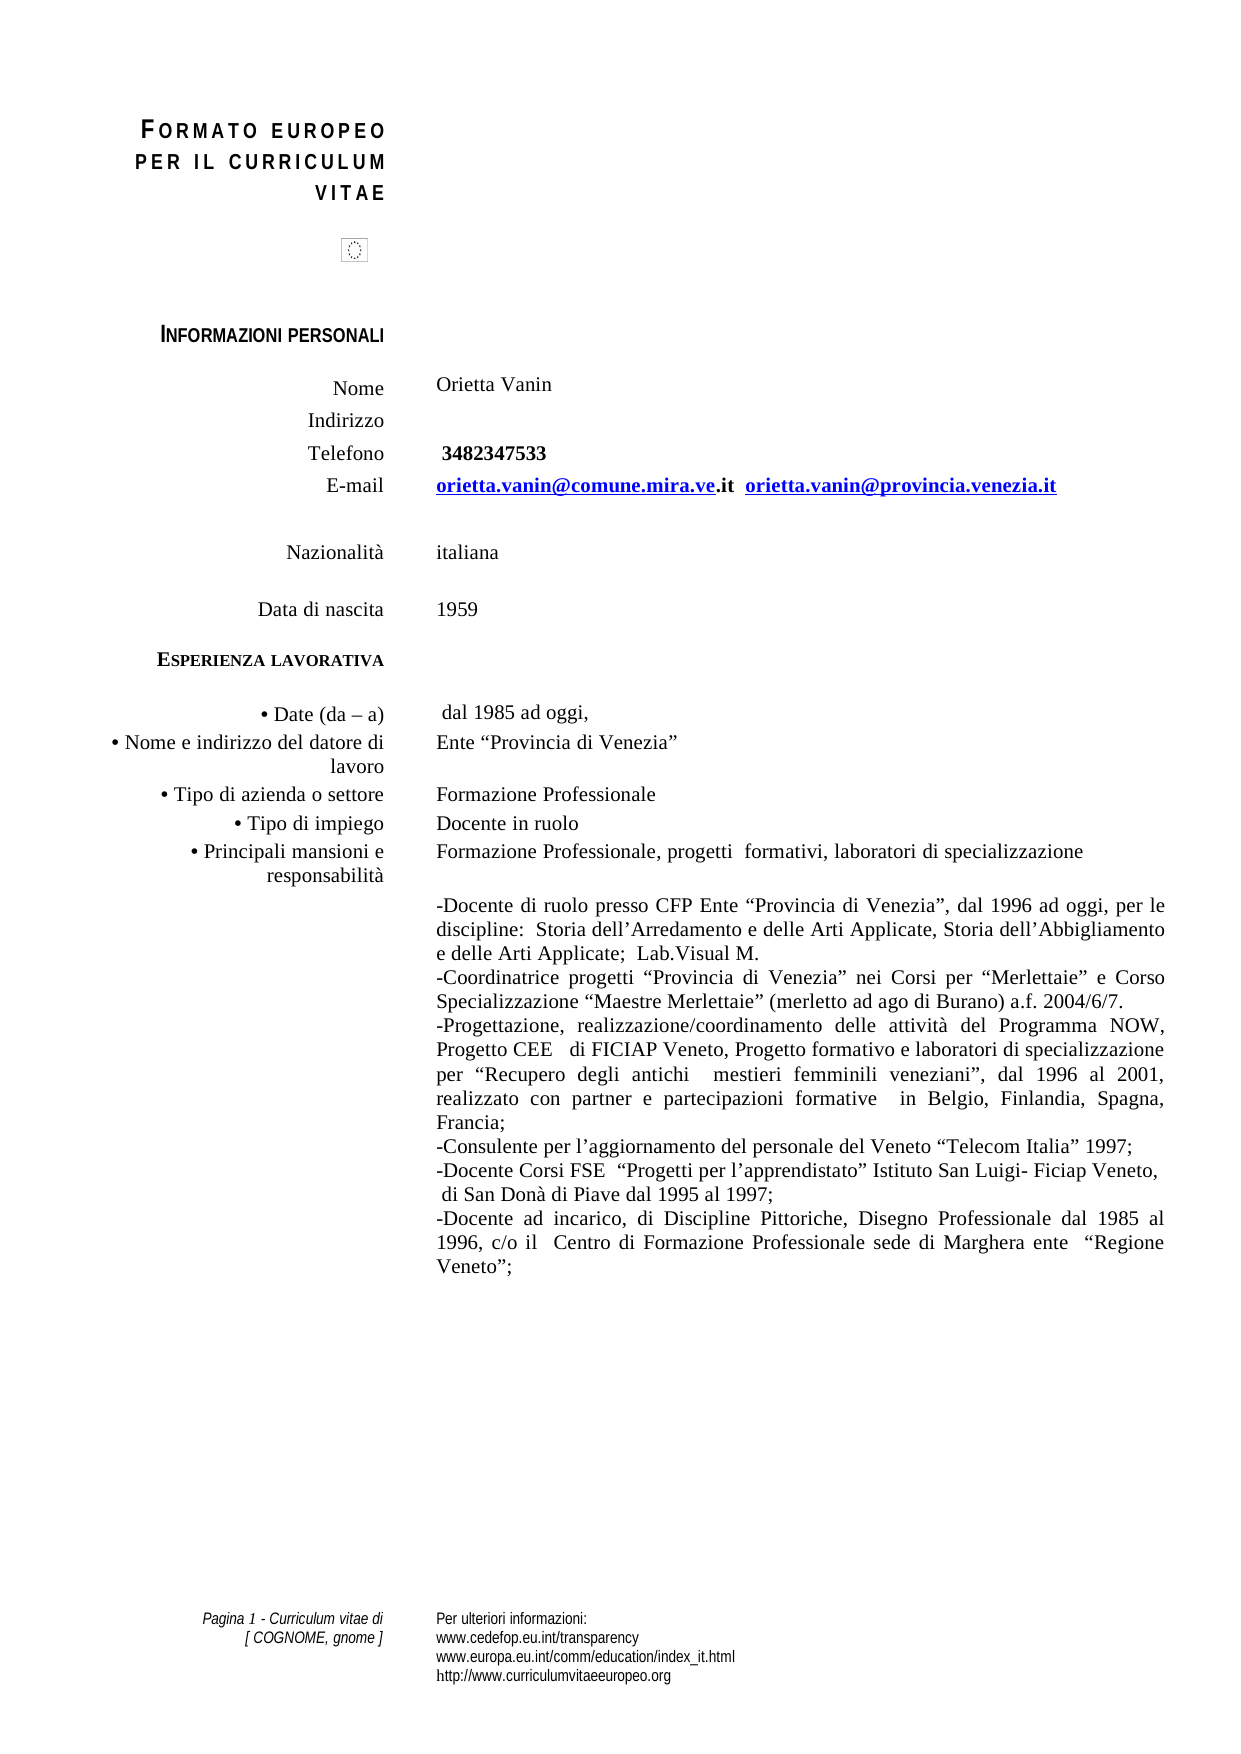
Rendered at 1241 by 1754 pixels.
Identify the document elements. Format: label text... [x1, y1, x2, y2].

table_header Nazionalità [78, 538, 395, 566]
table_header [395, 594, 425, 623]
table_cell E-mail [78, 469, 395, 501]
table_header dal 1985 ad oggi, [425, 700, 1178, 728]
table_header [395, 700, 425, 728]
table_cell [395, 836, 425, 893]
table_header italiana [425, 538, 1178, 566]
table_header [395, 538, 425, 566]
table_cell • Tipo di azienda o settore [78, 780, 395, 808]
table_cell 3482347533 [425, 437, 1178, 469]
table_header Data di nascita [78, 594, 395, 623]
table_header 1959 [425, 594, 1178, 623]
table_cell [395, 893, 425, 1302]
table_cell Docente in ruolo [425, 808, 1178, 836]
table_cell Ente “Provincia di Venezia” [425, 728, 1178, 780]
table_cell -Docente di ruolo presso CFP Ente “Provincia di Venezia”, dal 1996 ad oggi, per le discipline: Storia dell’Arredamento e delle Arti Applicate, Storia dell’Abbigliamento e delle Arti Applicate; Lab.Visual M. -Coordinatrice progetti “Provincia di Venezia” nei Corsi per “Merlettaie” e Corso Specializzazione “Maestre Merlettaie” (merletto ad ago di Burano) a.f. 2004/6/7. -Progettazione, realizzazione/coordinamento delle attività del Programma NOW, Progetto CEE di FICIAP Veneto, Progetto formativo e laboratori di specializzazione per “Recupero degli antichi mestieri femminili veneziani”, dal 1996 al 2001, realizzato con partner e partecipazioni formative in Belgio, Finlandia, Spagna, Francia; -Consulente per l’aggiornamento del personale del Veneto “Telecom Italia” 1997; -Docente Corsi FSE “Progetti per l’apprendistato” Istituto San Luigi- Ficiap Veneto, di San Donà di Piave dal 1995 al 1997; -Docente ad incarico, di Discipline Pittoriche, Disegno Professionale dal 1985 al 1996, c/o il Centro di Formazione Professionale sede di Marghera ente “Regione Veneto”; [425, 893, 1178, 1302]
table_cell Formazione Professionale, progetti formativi, laboratori di specializzazione [425, 836, 1178, 893]
table_cell [395, 469, 425, 501]
table_header Nome [78, 372, 395, 404]
table_cell [425, 404, 1178, 437]
table_header Esperienza lavorativa [78, 647, 395, 675]
table_cell Telefono [78, 437, 395, 469]
table_cell Indirizzo [78, 404, 395, 437]
table_cell [78, 893, 395, 1302]
table_header • Date (da – a) [78, 700, 395, 728]
table_cell orietta.vanin@comune.mira.ve.it orietta.vanin@provincia.venezia.it [425, 469, 1178, 501]
table_header Formato europeo per il curriculum vitae [78, 113, 395, 271]
table_cell [395, 780, 425, 808]
table_cell Formazione Professionale [425, 780, 1178, 808]
table_header Informazioni personali [78, 319, 395, 348]
table_cell [395, 404, 425, 437]
table_cell [395, 437, 425, 469]
table_cell • Principali mansioni e responsabilità [78, 836, 395, 893]
table_cell [395, 728, 425, 780]
table_cell • Tipo di impiego [78, 808, 395, 836]
table_header Orietta Vanin [425, 372, 1178, 404]
table_cell • Nome e indirizzo del datore di lavoro [78, 728, 395, 780]
table_cell [395, 808, 425, 836]
table_header [395, 372, 425, 404]
picture [341, 238, 368, 262]
